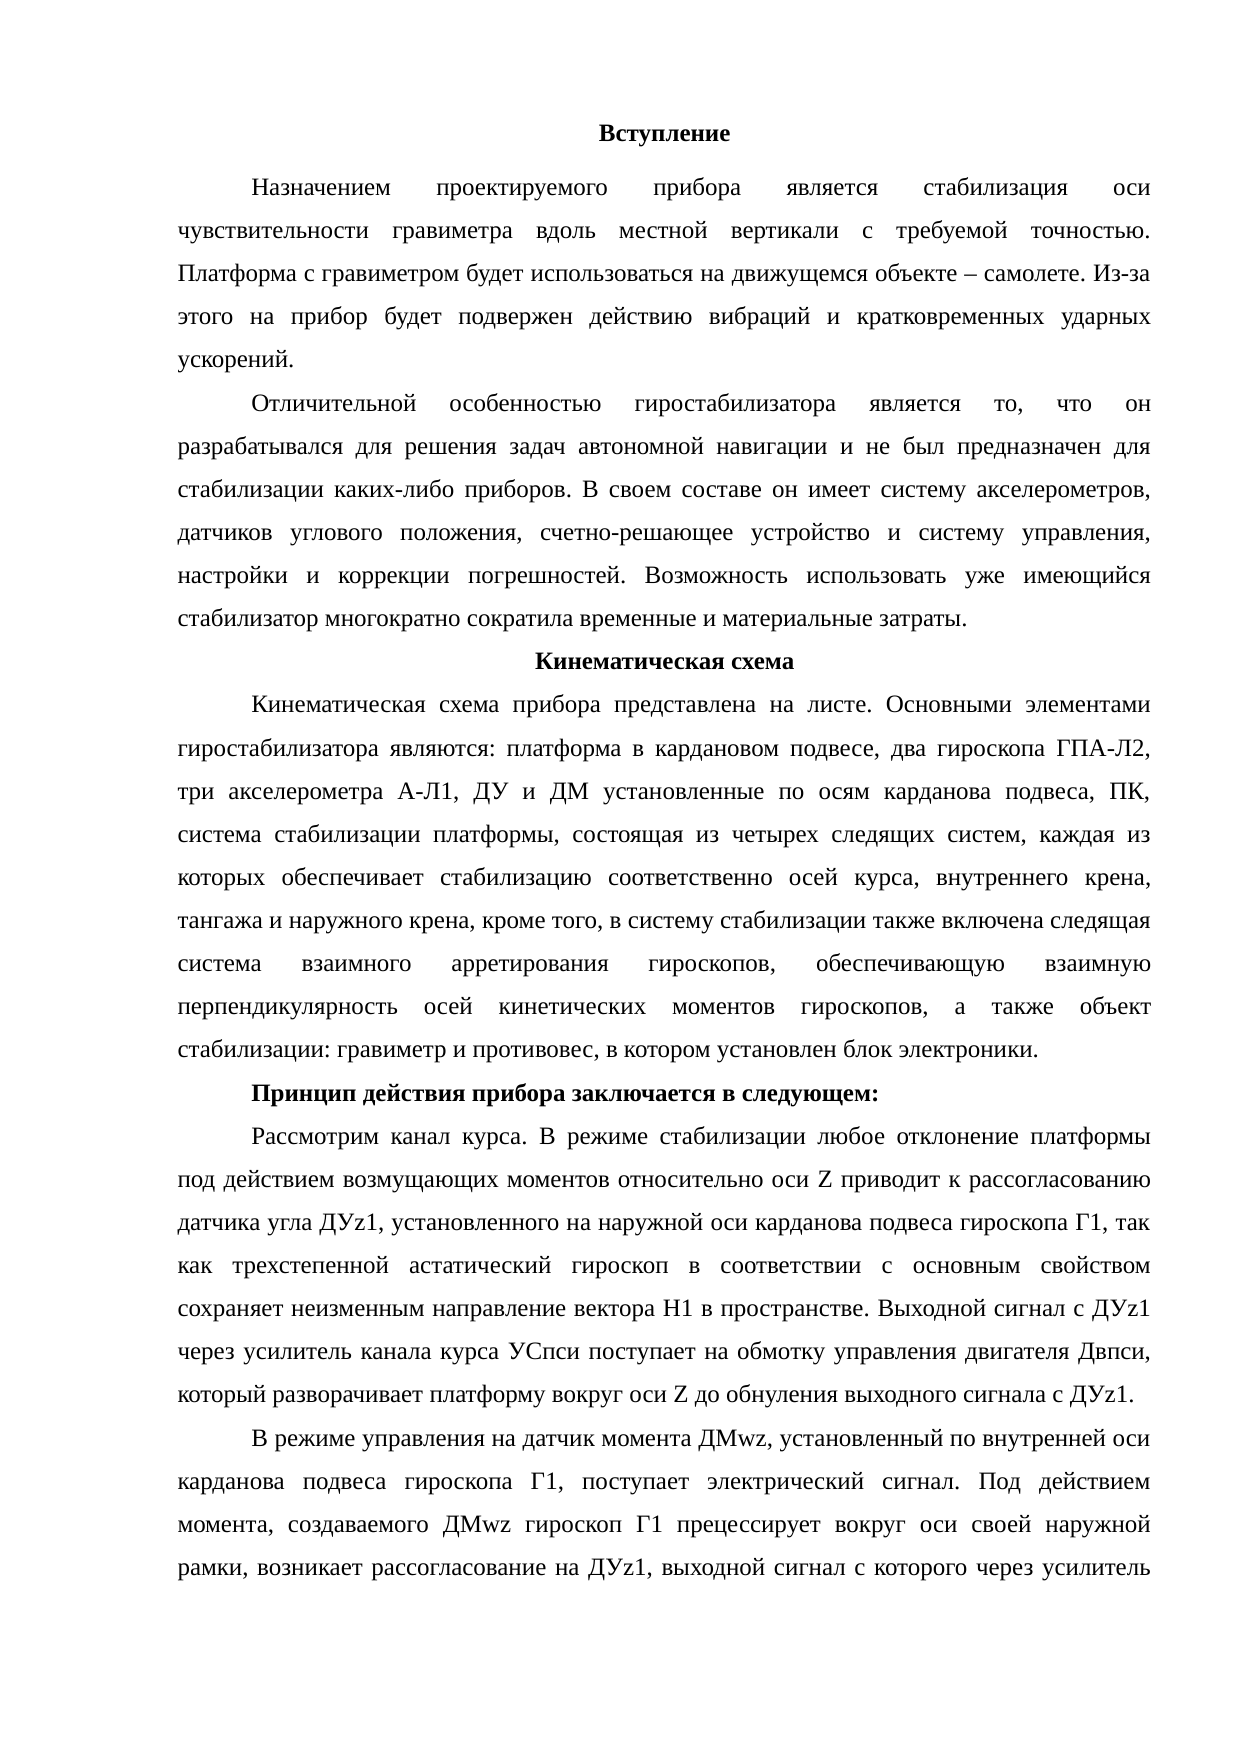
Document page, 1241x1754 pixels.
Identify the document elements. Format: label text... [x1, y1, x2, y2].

text Рассмотрим канал курса. В режиме стабилизации любое отклонение платформы под действием возмущающих моментов относительно оси Z приводит к рассогласованию датчика угла ДУz1, установленного на наружной оси карданова подвеса гироскопа Г1, так как трехстепенной астатический гироскоп в соответствии с основным свойством сохраняет неизменным направление вектора H1 в пространстве. Выходной сигнал с ДУz1 через усилитель канала курса УСпси поступает на обмотку управления двигателя Двпси, который разворачивает платформу вокруг оси Z до обнуления выходного сигнала с ДУz1. [177, 1121, 1152, 1408]
text Вступление [177, 118, 1152, 147]
text Отличительной особенностью гиростабилизатора является то, что он разрабатывался для решения задач автономной навигации и не был предназначен для стабилизации каких-либо приборов. В своем составе он имеет систему акселерометров, датчиков углового положения, счетно-решающее устройство и систему управления, настройки и коррекции погрешностей. Возможность использовать уже имеющийся стабилизатор многократно сократила временные и материальные затраты. [177, 388, 1152, 632]
text В режиме управления на датчик момента ДМwz, установленный по внутренней оси карданова подвеса гироскопа Г1, поступает электрический сигнал. Под действием момента, создаваемого ДМwz гироскоп Г1 прецессирует вокруг оси своей наружной рамки, возникает рассогласование на ДУz1, выходной сигнал с которого через усилитель [177, 1423, 1152, 1581]
text Кинематическая схема прибора представлена на листе. Основными элементами гиростабилизатора являются: платформа в кардановом подвесе, два гироскопа ГПА-Л2, три акселерометра А-Л1, ДУ и ДМ установленные по осям карданова подвеса, ПК, система стабилизации платформы, состоящая из четырех следящих систем, каждая из которых обеспечивает стабилизацию соответственно осей курса, внутреннего крена, тангажа и наружного крена, кроме того, в систему стабилизации также включена следящая система взаимного арретирования гироскопов, обеспечивающую взаимную перпендикулярность осей кинетических моментов гироскопов, а также объект стабилизации: гравиметр и противовес, в котором установлен блок электроники. [177, 689, 1152, 1063]
text Принцип действия прибора заключается в следующем: [177, 1078, 1152, 1106]
text Назначением проектируемого прибора является стабилизация оси чувствительности гравиметра вдоль местной вертикали с требуемой точностью. Платформа с гравиметром будет использоваться на движущемся объекте – самолете. Из-за этого на прибор будет подвержен действию вибраций и кратковременных ударных ускорений. [177, 172, 1152, 373]
text Кинематическая схема [177, 646, 1152, 675]
